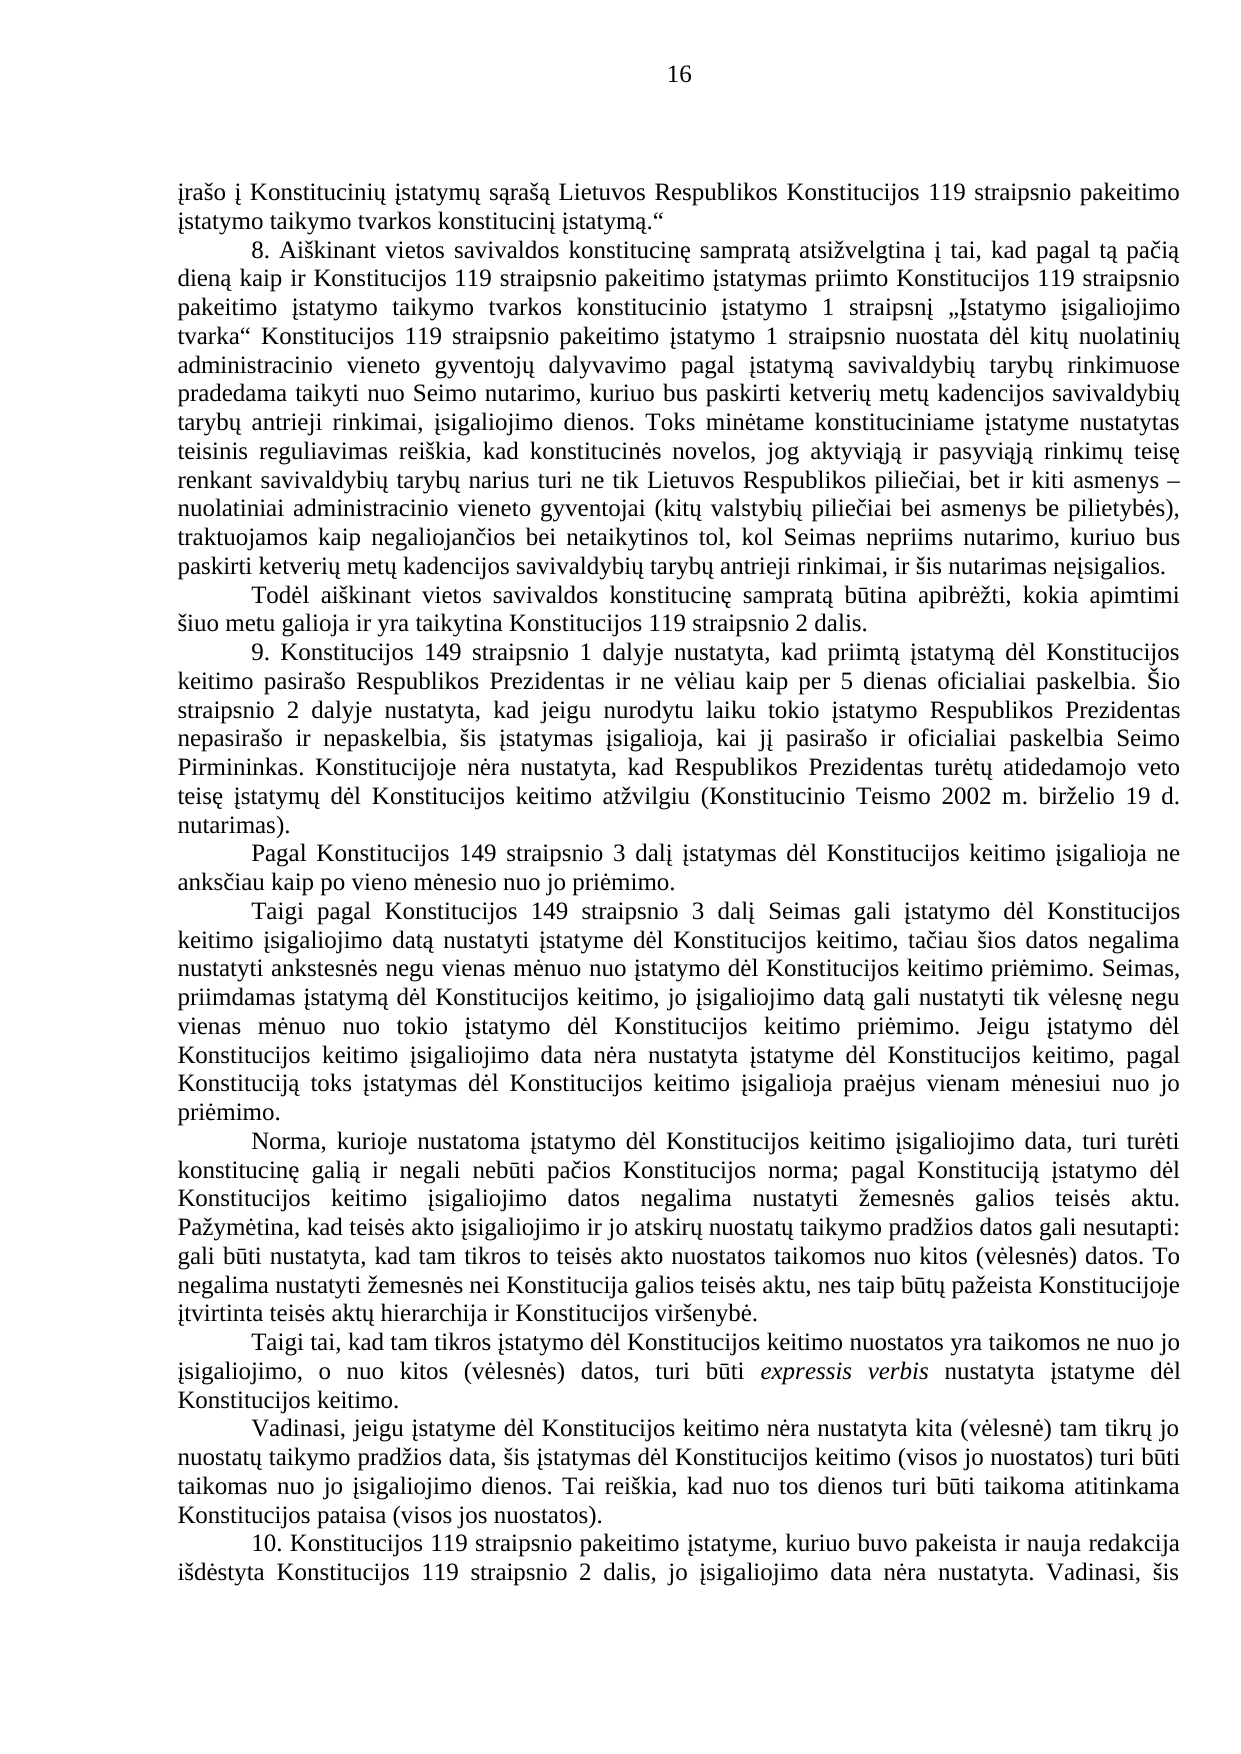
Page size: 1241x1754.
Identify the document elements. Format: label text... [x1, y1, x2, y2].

text Todėl aiškinant vietos savivaldos konstitucinę sampratą būtina apibrėžti, kokia apimtimi šiuo metu galioja ir yra taikytina Konstitucijos 119 straipsnio 2 dalis. [177, 580, 1181, 637]
text įrašo į Konstitucinių įstatymų sąrašą Lietuvos Respublikos Konstitucijos 119 straipsnio pakeitimo įstatymo taikymo tvarkos konstitucinį įstatymą.“ [177, 177, 1181, 235]
text Norma, kurioje nustatoma įstatymo dėl Konstitucijos keitimo įsigaliojimo data, turi turėti konstitucinę galią ir negali nebūti pačios Konstitucijos norma; pagal Konstituciją įstatymo dėl Konstitucijos keitimo įsigaliojimo datos negalima nustatyti žemesnės galios teisės aktu. Pažymėtina, kad teisės akto įsigaliojimo ir jo atskirų nuostatų taikymo pradžios datos gali nesutapti: gali būti nustatyta, kad tam tikros to teisės akto nuostatos taikomos nuo kitos (vėlesnės) datos. To negalima nustatyti žemesnės nei Konstitucija galios teisės aktu, nes taip būtų pažeista Konstitucijoje įtvirtinta teisės aktų hierarchija ir Konstitucijos viršenybė. [177, 1126, 1181, 1327]
text Taigi tai, kad tam tikros įstatymo dėl Konstitucijos keitimo nuostatos yra taikomos ne nuo jo įsigaliojimo, o nuo kitos (vėlesnės) datos, turi būti expressis verbis nustatyta įstatyme dėl Konstitucijos keitimo. [177, 1327, 1181, 1413]
text Vadinasi, jeigu įstatyme dėl Konstitucijos keitimo nėra nustatyta kita (vėlesnė) tam tikrų jo nuostatų taikymo pradžios data, šis įstatymas dėl Konstitucijos keitimo (visos jo nuostatos) turi būti taikomas nuo jo įsigaliojimo dienos. Tai reiškia, kad nuo tos dienos turi būti taikoma atitinkama Konstitucijos pataisa (visos jos nuostatos). [177, 1413, 1181, 1528]
text Pagal Konstitucijos 149 straipsnio 3 dalį įstatymas dėl Konstitucijos keitimo įsigalioja ne anksčiau kaip po vieno mėnesio nuo jo priėmimo. [177, 838, 1181, 896]
text 9. Konstitucijos 149 straipsnio 1 dalyje nustatyta, kad priimtą įstatymą dėl Konstitucijos keitimo pasirašo Respublikos Prezidentas ir ne vėliau kaip per 5 dienas oficialiai paskelbia. Šio straipsnio 2 dalyje nustatyta, kad jeigu nurodytu laiku tokio įstatymo Respublikos Prezidentas nepasirašo ir nepaskelbia, šis įstatymas įsigalioja, kai jį pasirašo ir oficialiai paskelbia Seimo Pirmininkas. Konstitucijoje nėra nustatyta, kad Respublikos Prezidentas turėtų atidedamojo veto teisę įstatymų dėl Konstitucijos keitimo atžvilgiu (Konstitucinio Teismo 2002 m. birželio 19 d. nutarimas). [177, 637, 1181, 838]
text 8. Aiškinant vietos savivaldos konstitucinę sampratą atsižvelgtina į tai, kad pagal tą pačią dieną kaip ir Konstitucijos 119 straipsnio pakeitimo įstatymas priimto Konstitucijos 119 straipsnio pakeitimo įstatymo taikymo tvarkos konstitucinio įstatymo 1 straipsnį „Įstatymo įsigaliojimo tvarka“ Konstitucijos 119 straipsnio pakeitimo įstatymo 1 straipsnio nuostata dėl kitų nuolatinių administracinio vieneto gyventojų dalyvavimo pagal įstatymą savivaldybių tarybų rinkimuose pradedama taikyti nuo Seimo nutarimo, kuriuo bus paskirti ketverių metų kadencijos savivaldybių tarybų antrieji rinkimai, įsigaliojimo dienos. Toks minėtame konstituciniame įstatyme nustatytas teisinis reguliavimas reiškia, kad konstitucinės novelos, jog aktyviąją ir pasyviąją rinkimų teisę renkant savivaldybių tarybų narius turi ne tik Lietuvos Respublikos piliečiai, bet ir kiti asmenys – nuolatiniai administracinio vieneto gyventojai (kitų valstybių piliečiai bei asmenys be pilietybės), traktuojamos kaip negaliojančios bei netaikytinos tol, kol Seimas nepriims nutarimo, kuriuo bus paskirti ketverių metų kadencijos savivaldybių tarybų antrieji rinkimai, ir šis nutarimas neįsigalios. [177, 235, 1181, 580]
text 10. Konstitucijos 119 straipsnio pakeitimo įstatyme, kuriuo buvo pakeista ir nauja redakcija išdėstyta Konstitucijos 119 straipsnio 2 dalis, jo įsigaliojimo data nėra nustatyta. Vadinasi, šis [177, 1528, 1181, 1586]
text Taigi pagal Konstitucijos 149 straipsnio 3 dalį Seimas gali įstatymo dėl Konstitucijos keitimo įsigaliojimo datą nustatyti įstatyme dėl Konstitucijos keitimo, tačiau šios datos negalima nustatyti ankstesnės negu vienas mėnuo nuo įstatymo dėl Konstitucijos keitimo priėmimo. Seimas, priimdamas įstatymą dėl Konstitucijos keitimo, jo įsigaliojimo datą gali nustatyti tik vėlesnę negu vienas mėnuo nuo tokio įstatymo dėl Konstitucijos keitimo priėmimo. Jeigu įstatymo dėl Konstitucijos keitimo įsigaliojimo data nėra nustatyta įstatyme dėl Konstitucijos keitimo, pagal Konstituciją toks įstatymas dėl Konstitucijos keitimo įsigalioja praėjus vienam mėnesiui nuo jo priėmimo. [177, 896, 1181, 1126]
